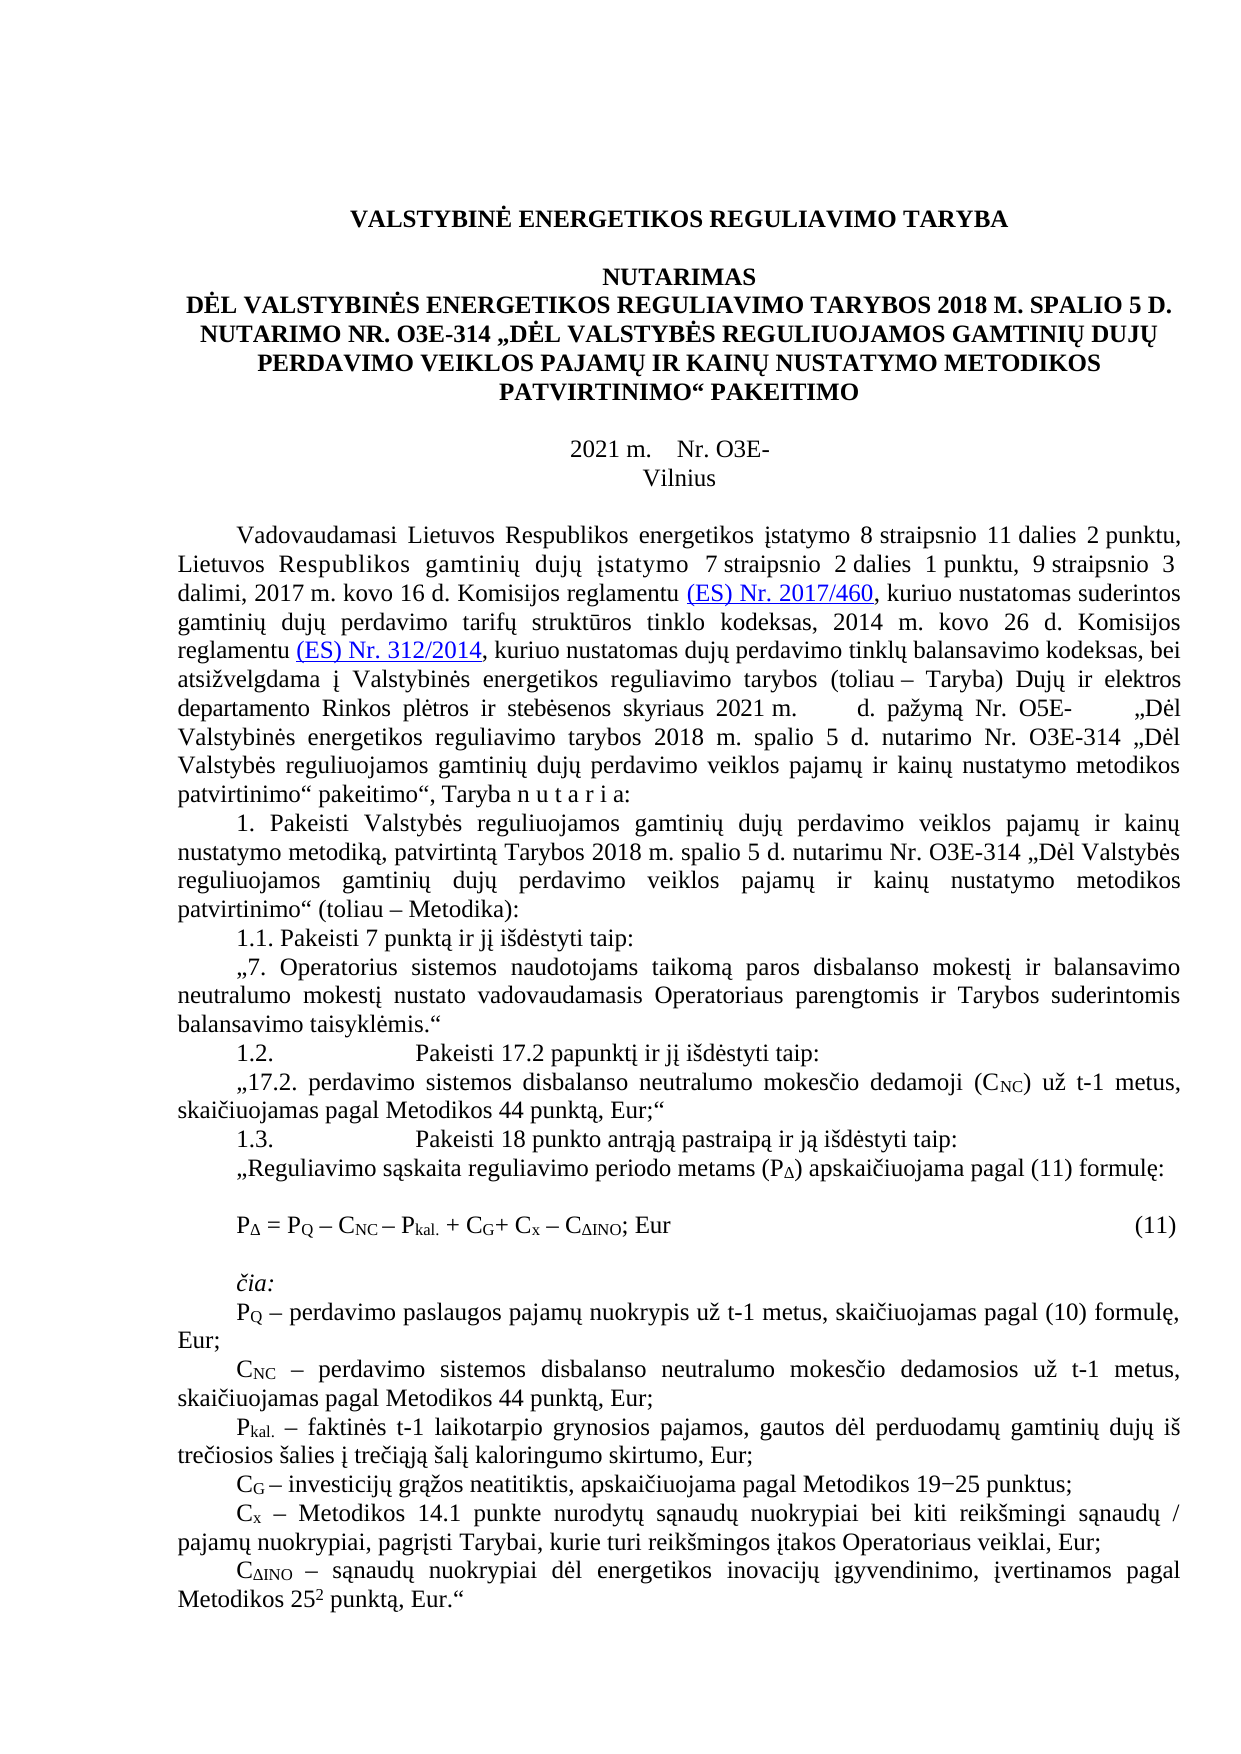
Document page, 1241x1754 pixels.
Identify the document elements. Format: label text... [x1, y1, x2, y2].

text NUTARIMAS [177, 262, 1181, 291]
text „17.2. perdavimo sistemos disbalanso neutralumo mokesčio dedamoji (CNC) už t-1 metus, skaičiuojamas pagal Metodikos 44 punktą, Eur;“ [177, 1067, 1181, 1124]
text C∆INO – sąnaudų nuokrypiai dėl energetikos inovacijų įgyvendinimo, įvertinamos pagal Metodikos 252 punktą, Eur.“ [177, 1556, 1181, 1613]
text 1. Pakeisti Valstybės reguliuojamos gamtinių dujų perdavimo veiklos pajamų ir kainų nustatymo metodiką, patvirtintą Tarybos 2018 m. spalio 5 d. nutarimu Nr. O3E-314 „Dėl Valstybės reguliuojamos gamtinių dujų perdavimo veiklos pajamų ir kainų nustatymo metodikos patvirtinimo“ (toliau – Metodika): [177, 808, 1181, 923]
text Pkal. – faktinės t-1 laikotarpio grynosios pajamos, gautos dėl perduodamų gamtinių dujų iš trečiosios šalies į trečiąją šalį kaloringumo skirtumo, Eur; [177, 1412, 1181, 1469]
text VALSTYBINĖ ENERGETIKOS REGULIAVIMO TARYBA [177, 204, 1181, 233]
text 1.1. Pakeisti 7 punktą ir jį išdėstyti taip: [236, 923, 1181, 952]
text Cx – Metodikos 14.1 punkte nurodytų sąnaudų nuokrypiai bei kiti reikšmingi sąnaudų / pajamų nuokrypiai, pagrįsti Tarybai, kurie turi reikšmingos įtakos Operatoriaus veiklai, Eur; [177, 1498, 1181, 1556]
text CG – investicijų grąžos neatitiktis, apskaičiuojama pagal Metodikos 19−25 punktus; [177, 1469, 1181, 1498]
text P∆ = PQ – CNC – Pkal. + CG+ Cx – C∆INO; Eur (11) [177, 1211, 1181, 1239]
text „Reguliavimo sąskaita reguliavimo periodo metams (P∆) apskaičiuojama pagal (11) formulę: [177, 1153, 1181, 1182]
text čia: [177, 1268, 1181, 1297]
text 2021 m. Nr. O3E- [177, 434, 1181, 463]
text Vilnius [177, 463, 1181, 492]
text Vadovaudamasi Lietuvos Respublikos energetikos įstatymo 8 straipsnio 11 dalies 2 punktu, Lietuvos Respublikos gamtinių dujų įstatymo 7 straipsnio 2 dalies 1 punktu, 9 straipsnio 3 dalimi, 2017 m. kovo 16 d. Komisijos reglamentu (ES) Nr. 2017/460, kuriuo nustatomas suderintos gamtinių dujų perdavimo tarifų struktūros tinklo kodeksas, 2014 m. kovo 26 d. Komisijos reglamentu (ES) Nr. 312/2014, kuriuo nustatomas dujų perdavimo tinklų balansavimo kodeksas, bei atsižvelgdama į Valstybinės energetikos reguliavimo tarybos (toliau – Taryba) Dujų ir elektros departamento Rinkos plėtros ir stebėsenos skyriaus 2021 m. d. pažymą Nr. O5E- „Dėl Valstybinės energetikos reguliavimo tarybos 2018 m. spalio 5 d. nutarimo Nr. O3E-314 „Dėl Valstybės reguliuojamos gamtinių dujų perdavimo veiklos pajamų ir kainų nustatymo metodikos patvirtinimo“ pakeitimo“, Taryba n u t a r i a: [177, 521, 1181, 808]
text 1.3. Pakeisti 18 punkto antrąją pastraipą ir ją išdėstyti taip: [236, 1124, 1181, 1153]
text „7. Operatorius sistemos naudotojams taikomą paros disbalanso mokestį ir balansavimo neutralumo mokestį nustato vadovaudamasis Operatoriaus parengtomis ir Tarybos suderintomis balansavimo taisyklėmis.“ [177, 952, 1181, 1038]
text DĖL valstybinės energetikos reguliavimo tarybos 2018 m. spalio 5 d. nutarimo Nr. o3e-314 „Dėl Valstybės reguliuojamOS gamtinių dujų PERDAVIMO veiklos pajamų ir KAINŲ NUSTATYMO METODIKos patvirtinimo“ pakeitimo [177, 291, 1181, 406]
text 1.2. Pakeisti 17.2 papunktį ir jį išdėstyti taip: [236, 1038, 1181, 1067]
text CNC – perdavimo sistemos disbalanso neutralumo mokesčio dedamosios už t-1 metus, skaičiuojamas pagal Metodikos 44 punktą, Eur; [177, 1354, 1181, 1412]
text PQ – perdavimo paslaugos pajamų nuokrypis už t-1 metus, skaičiuojamas pagal (10) formulę, Eur; [177, 1297, 1181, 1354]
